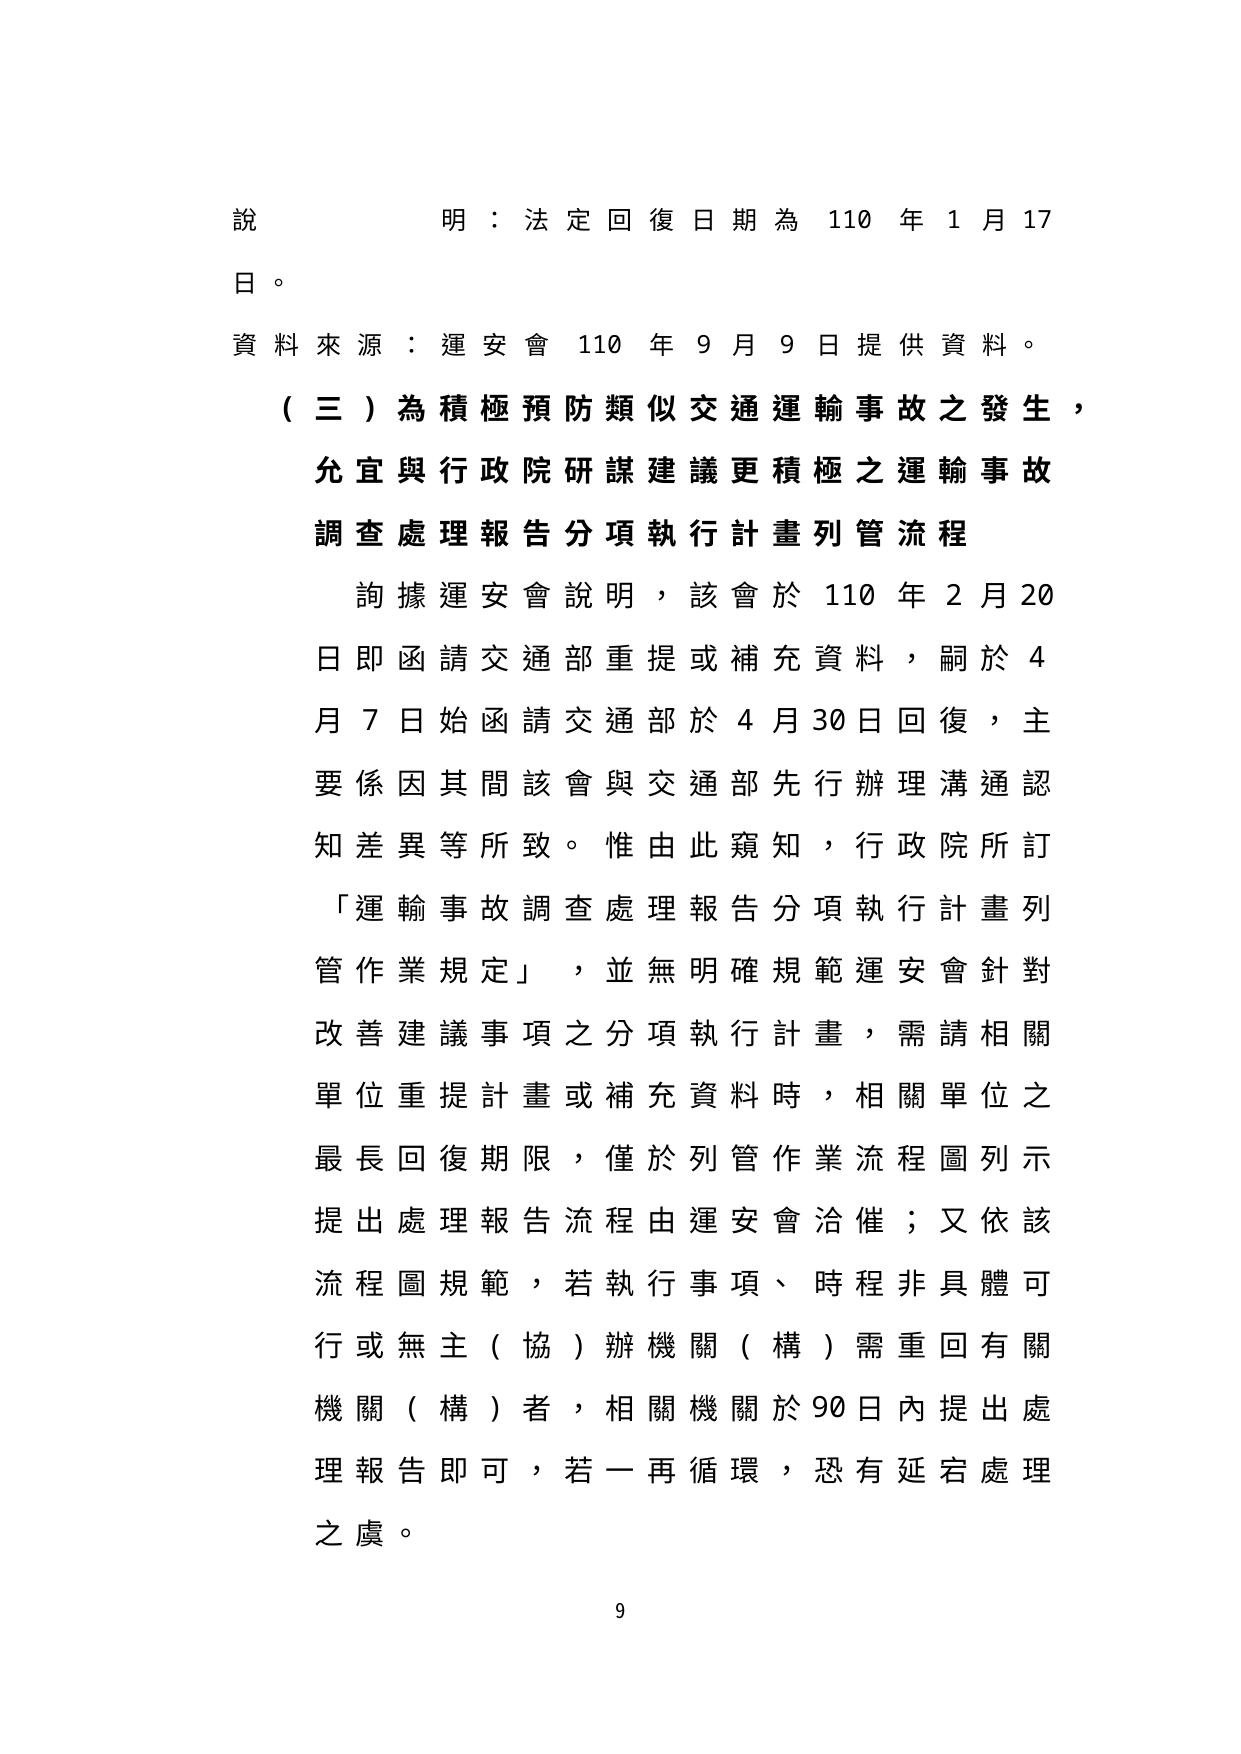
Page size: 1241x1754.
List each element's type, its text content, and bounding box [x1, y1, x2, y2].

text 說 明：法定回復日期為110年1月17日。 [197, 177, 1058, 302]
text 資料來源：運安會110年9月9日提供資料。 [197, 302, 1058, 365]
text (三)為積極預防類似交通運輸事故之發生，允宜與行政院研謀建議更積極之運輸事故調查處理報告分項執行計畫列管流程 [242, 365, 1058, 552]
text 詢據運安會說明，該會於110年2月20日即函請交通部重提或補充資料，嗣於4月7日始函請交通部於4月30日回復，主要係因其間該會與交通部先行辦理溝通認知差異等所致。惟由此窺知，行政院所訂「運輸事故調查處理報告分項執行計畫列管作業規定」，並無明確規範運安會針對改善建議事項之分項執行計畫，需請相關單位重提計畫或補充資料時，相關單位之最長回復期限，僅於列管作業流程圖列示提出處理報告流程由運安會洽催；又依該流程圖規範，若執行事項、時程非具體可行或無主(協)辦機關(構)需重回有關機關(構)者，相關機關於90日內提出處理報告即可，若一再循環，恐有延宕處理之虞。 [271, 552, 1058, 1552]
